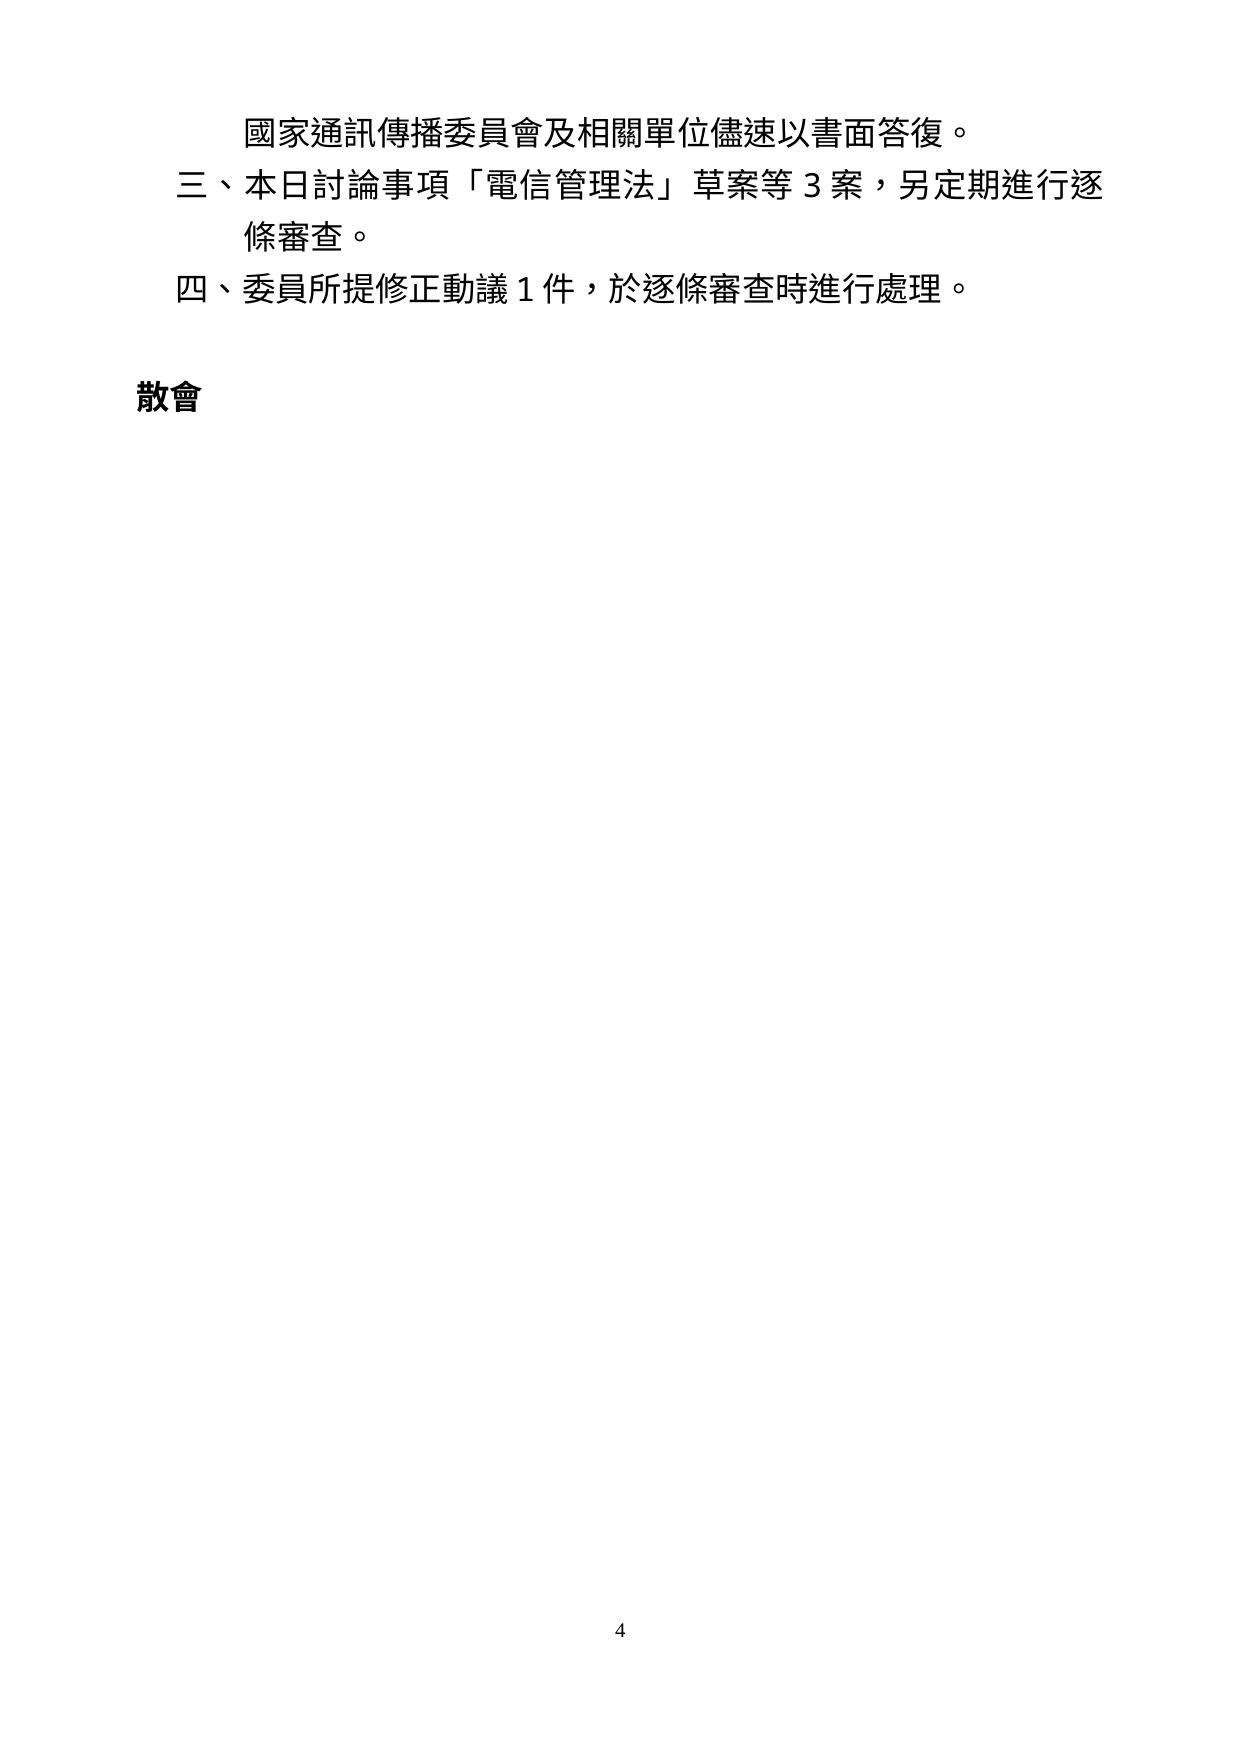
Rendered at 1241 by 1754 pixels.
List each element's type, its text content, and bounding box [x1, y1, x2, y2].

text 三、本日討論事項「電信管理法」草案等3案，另定期進行逐條審查。 [175, 155, 1104, 259]
text 國家通訊傳播委員會及相關單位儘速以書面答復。 [175, 103, 1104, 155]
text 四、委員所提修正動議1件，於逐條審查時進行處理。 [175, 259, 1104, 312]
text 散會 [136, 353, 1104, 416]
